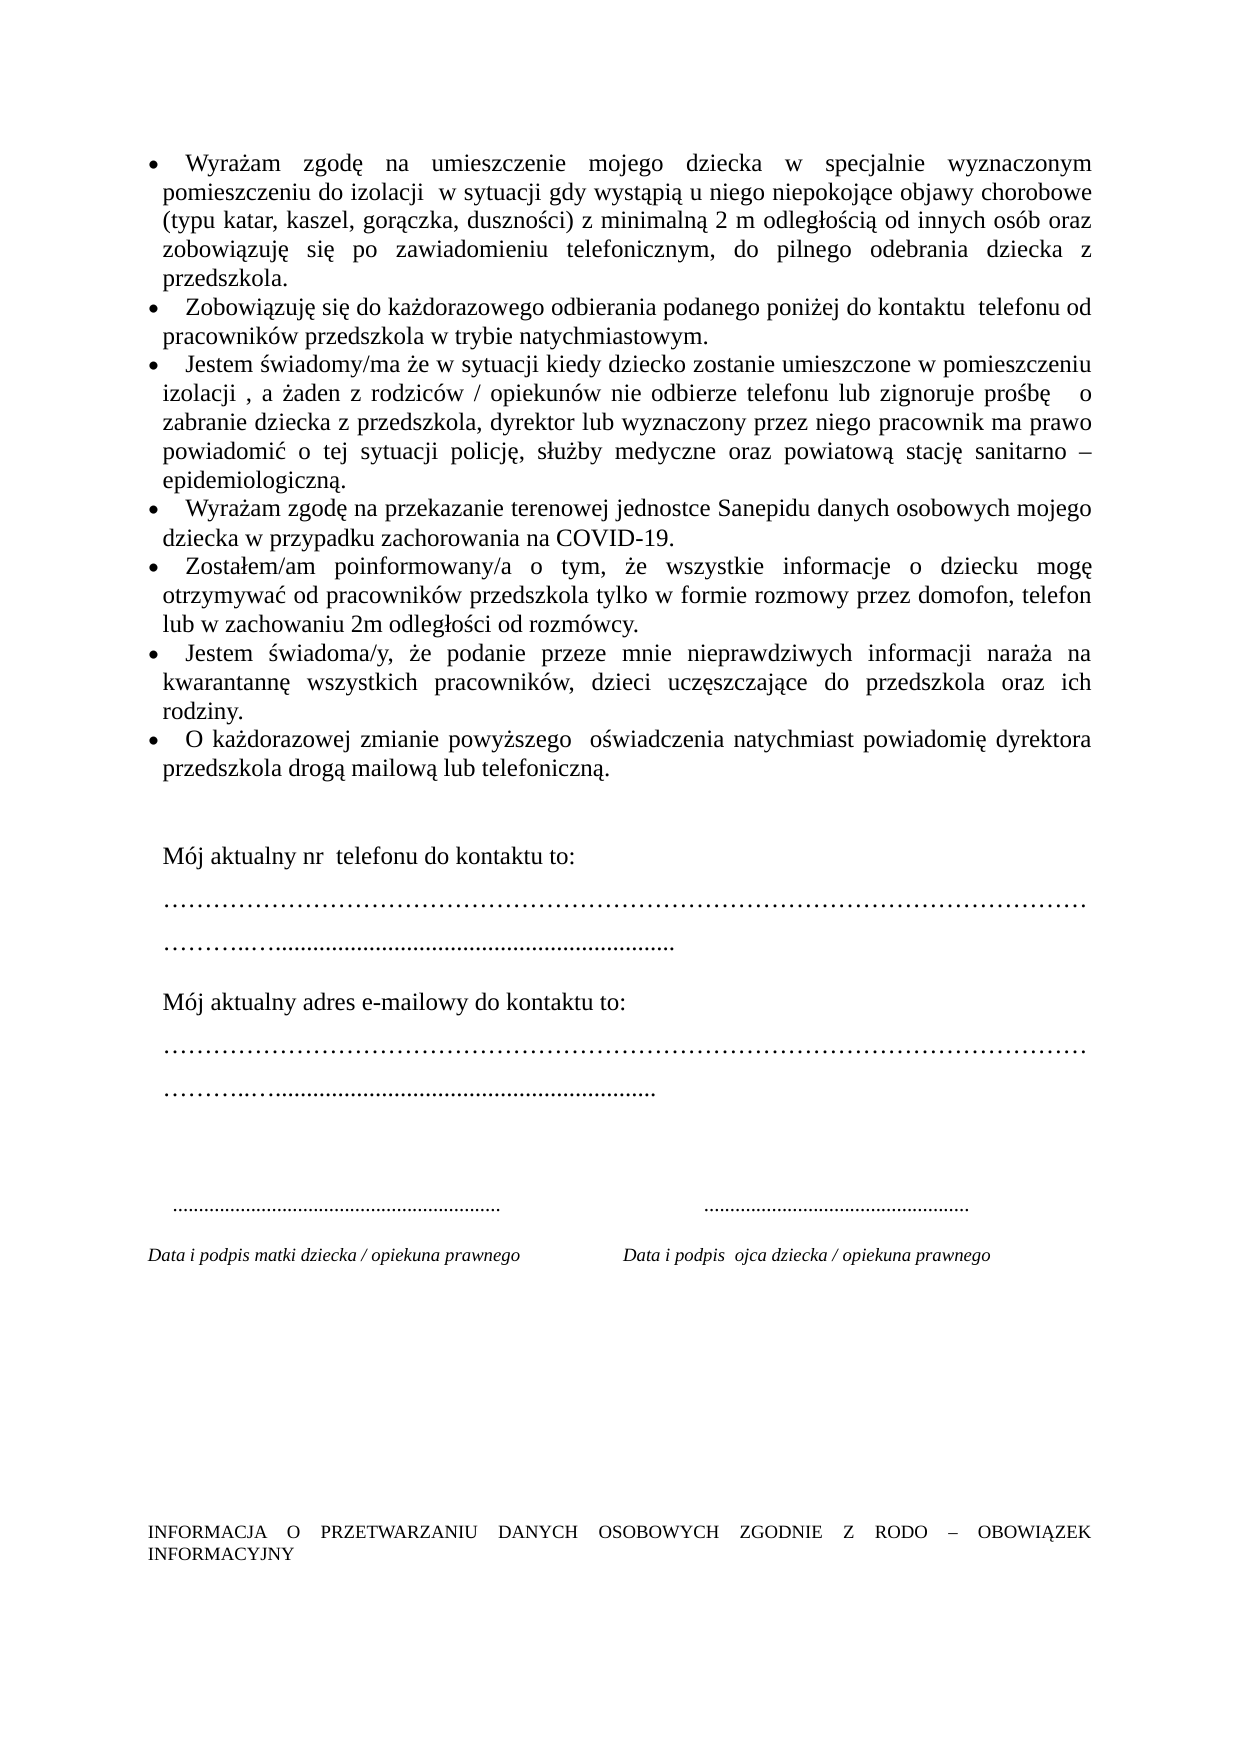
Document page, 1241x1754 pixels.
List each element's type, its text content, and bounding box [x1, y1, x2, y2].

text ............................................................... ................................................... [162, 1192, 1093, 1216]
list Zostałem/am poinformowany/a o tym, że wszystkie informacje o dziecku mogę otrzymywać od pracowników przedszkola tylko w formie rozmowy przez domofon, telefon lub w zachowaniu 2m odległości od rozmówcy. [125, 551, 1093, 638]
list Jestem świadomy/ma że w sytuacji kiedy dziecko zostanie umieszczone w pomieszczeniu izolacji , a żaden z rodziców / opiekunów nie odbierze telefonu lub zignoruje prośbę o zabranie dziecka z przedszkola, dyrektor lub wyznaczony przez niego pracownik ma prawo powiadomić o tej sytuacji policję, służby medyczne oraz powiatową stację sanitarno – epidemiologiczną. [125, 349, 1093, 493]
list Jestem świadoma/y, że podanie przeze mnie nieprawdziwych informacji naraża na kwarantannę wszystkich pracowników, dzieci uczęszczające do przedszkola oraz ich rodziny. [125, 638, 1093, 724]
text Mój aktualny adres e-mailowy do kontaktu to: …………………………………………………………………………………………………………..…............................................................. [162, 987, 1093, 1102]
list Wyrażam zgodę na umieszczenie mojego dziecka w specjalnie wyznaczonym pomieszczeniu do izolacji w sytuacji gdy wystąpią u niego niepokojące objawy chorobowe (typu katar, kaszel, gorączka, duszności) z minimalną 2 m odległością od innych osób oraz zobowiązuję się po zawiadomieniu telefonicznym, do pilnego odebrania dziecka z przedszkola. [125, 148, 1093, 292]
text Mój aktualny nr telefonu do kontaktu to: …………………………………………………………………………………………………………..…................................................................ [162, 841, 1093, 956]
text Data i podpis matki dziecka / opiekuna prawnego Data i podpis ojca dziecka / opiekuna prawnego [148, 1244, 1093, 1266]
list Zobowiązuję się do każdorazowego odbierania podanego poniżej do kontaktu telefonu od pracowników przedszkola w trybie natychmiastowym. [125, 292, 1093, 349]
list O każdorazowej zmianie powyższego oświadczenia natychmiast powiadomię dyrektora przedszkola drogą mailową lub telefoniczną. [125, 724, 1093, 782]
text INFORMACJA O PRZETWARZANIU DANYCH OSOBOWYCH ZGODNIE Z RODO – OBOWIĄZEK INFORMACYJNY [148, 1521, 1093, 1564]
list Wyrażam zgodę na przekazanie terenowej jednostce Sanepidu danych osobowych mojego dziecka w przypadku zachorowania na COVID-19. [125, 493, 1093, 551]
